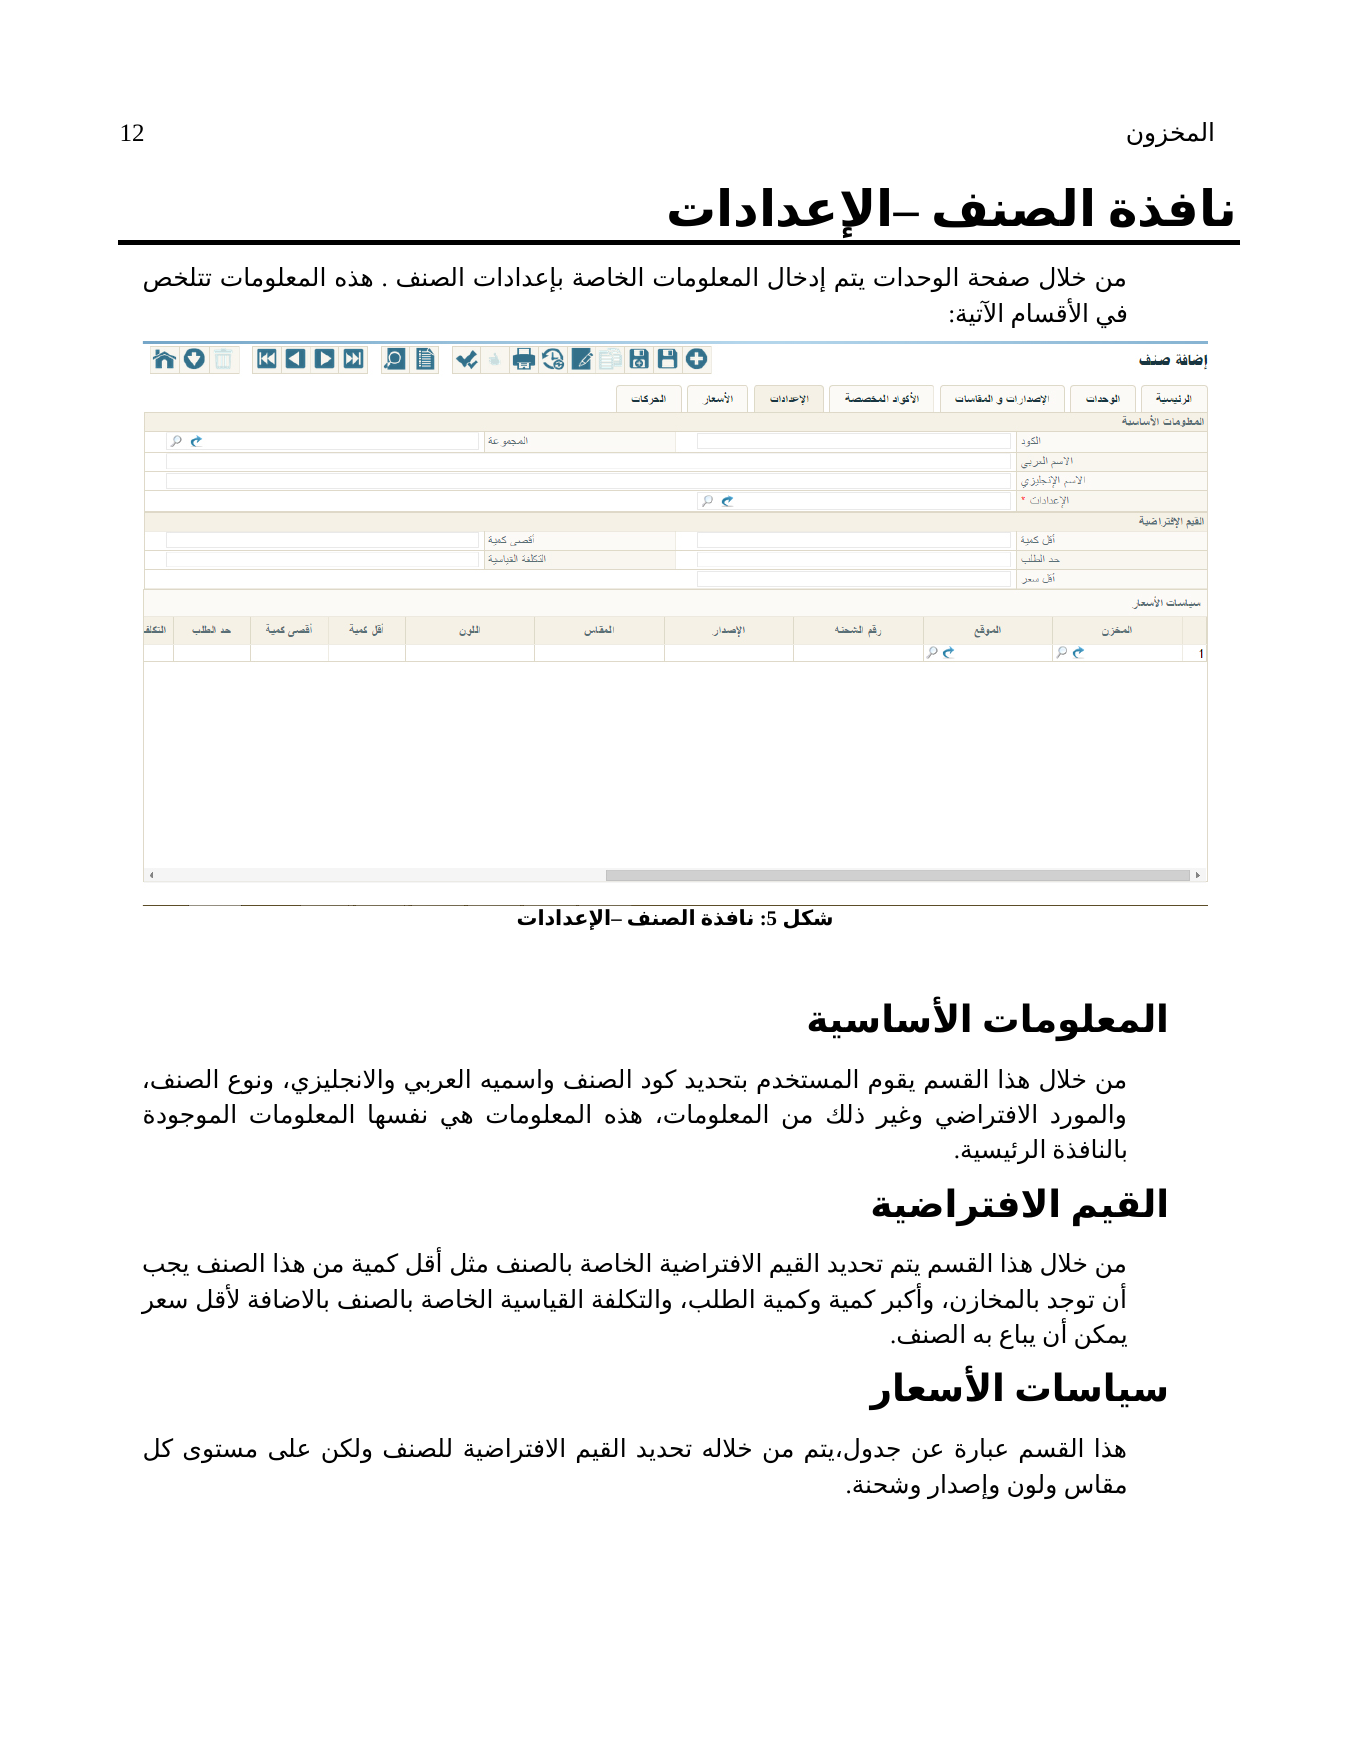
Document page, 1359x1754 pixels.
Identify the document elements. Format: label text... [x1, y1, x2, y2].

text شكل 5: نافذة الصنف –الإعدادات [131, 346, 1218, 930]
text من خلال هذا القسم يتم تحديد القيم الافتراضية الخاصة بالصنف مثل أقل كمية من هذا الصنف يجب أن توجد بالمخازن، وأكبر كمية وكمية الطلب، والتكلفة القياسية الخاصة بالصنف بالاضافة لأقل سعر يمكن أن يباع به الصنف. [142, 1243, 1128, 1349]
text من خلال صفحة الوحدات يتم إدخال المعلومات الخاصة بإعدادات الصنف . هذه المعلومات تتلخص في الأقسام الآتية: [142, 257, 1128, 327]
text هذا القسم عبارة عن جدول،يتم من خلاله تحديد القيم الافتراضية للصنف ولكن على مستوى كل مقاس ولون وإصدار وشحنة. [142, 1428, 1128, 1498]
text نافذة الصنف –الإعدادات [118, 176, 1240, 240]
picture [142, 341, 1208, 906]
text المعلومات الأساسية [142, 997, 1169, 1040]
text سياسات الأسعار [142, 1367, 1169, 1410]
text من خلال هذا القسم يقوم المستخدم بتحديد كود الصنف واسميه العربي والانجليزي، ونوع الصنف، والمورد الافتراضي وغير ذلك من المعلومات، هذه المعلومات هي نفسها المعلومات الموجودة بالنافذة الرئيسية. [142, 1058, 1128, 1164]
text القيم الافتراضية [142, 1182, 1169, 1225]
